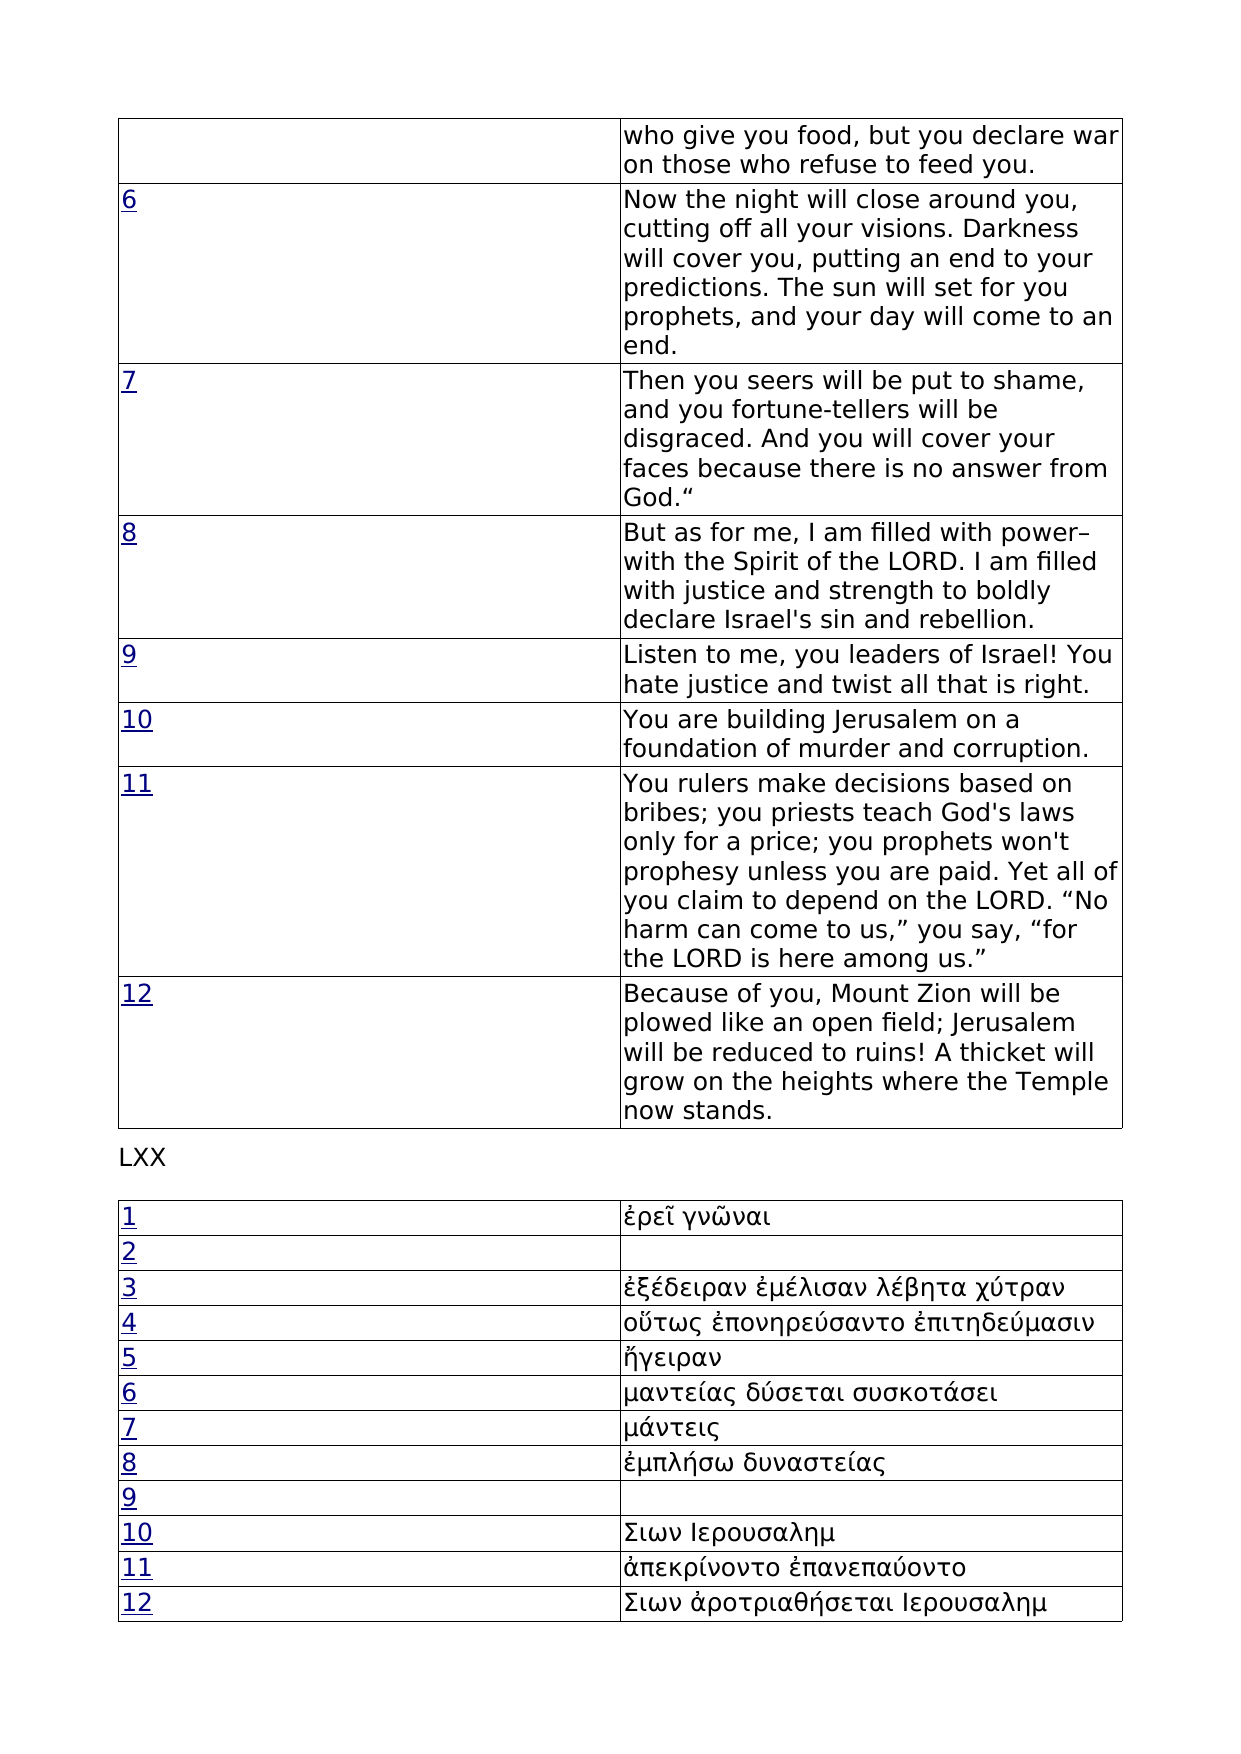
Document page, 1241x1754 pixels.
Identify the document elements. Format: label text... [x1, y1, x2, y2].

table_cell 11 [119, 1552, 620, 1586]
table_cell 9 [119, 639, 620, 702]
table_header ἐρεῖ γνῶναι [621, 1201, 1122, 1234]
table_cell 4 [119, 1306, 620, 1340]
text LXX [118, 1143, 1122, 1172]
table_cell 12 [119, 977, 620, 1128]
table_cell οὕτως ἐπονηρεύσαντο ἐπιτηδεύμασιν [621, 1306, 1122, 1340]
table_cell μάντεις [621, 1411, 1122, 1445]
table_cell 6 [119, 1376, 620, 1410]
table_cell [621, 1236, 1122, 1270]
table_cell You are building Jerusalem on a foundation of murder and corruption. [621, 703, 1122, 766]
table_cell 10 [119, 703, 620, 766]
table_cell 11 [119, 767, 620, 976]
table_cell Σιων Ιερουσαλημ [621, 1516, 1122, 1551]
table_cell 6 [119, 184, 620, 363]
table_cell 7 [119, 1411, 620, 1445]
table_cell 9 [119, 1481, 620, 1515]
table_cell 12 [119, 1587, 620, 1621]
table_cell Because of you, Mount Zion will be plowed like an open field; Jerusalem will be reduced to ruins! A thicket will grow on the heights where the Temple now stands. [621, 977, 1122, 1128]
table_cell 2 [119, 1236, 620, 1270]
table_cell 8 [119, 516, 620, 638]
table_cell But as for me, I am filled with power– with the Spirit of the LORD. I am filled with justice and strength to boldly declare Israel's sin and rebellion. [621, 516, 1122, 638]
table_cell ἐμπλήσω δυναστείας [621, 1446, 1122, 1480]
table_cell 10 [119, 1516, 620, 1551]
table_cell who give you food, but you declare war on those who refuse to feed you. [621, 119, 1122, 182]
table_header 1 [119, 1201, 620, 1234]
table_cell ἤγειραν [621, 1341, 1122, 1375]
table_cell [119, 119, 620, 182]
table_cell ἐξέδειραν ἐμέλισαν λέβητα χύτραν [621, 1271, 1122, 1305]
table_cell μαντείας δύσεται συσκοτάσει [621, 1376, 1122, 1410]
table_cell 3 [119, 1271, 620, 1305]
table_cell [621, 1481, 1122, 1515]
table_cell Then you seers will be put to shame, and you fortune-tellers will be disgraced. And you will cover your faces because there is no answer from God.“ [621, 364, 1122, 515]
table_cell 8 [119, 1446, 620, 1480]
table_cell Listen to me, you leaders of Israel! You hate justice and twist all that is right. [621, 639, 1122, 702]
table_cell 7 [119, 364, 620, 515]
table_cell Σιων ἀροτριαθήσεται Ιερουσαλημ [621, 1587, 1122, 1621]
table_cell ἀπεκρίνοντο ἐπανεπαύοντο [621, 1552, 1122, 1586]
table_cell Now the night will close around you, cutting off all your visions. Darkness will cover you, putting an end to your predictions. The sun will set for you prophets, and your day will come to an end. [621, 184, 1122, 363]
table_cell 5 [119, 1341, 620, 1375]
table_cell You rulers make decisions based on bribes; you priests teach God's laws only for a price; you prophets won't prophesy unless you are paid. Yet all of you claim to depend on the LORD. “No harm can come to us,” you say, “for the LORD is here among us.” [621, 767, 1122, 976]
